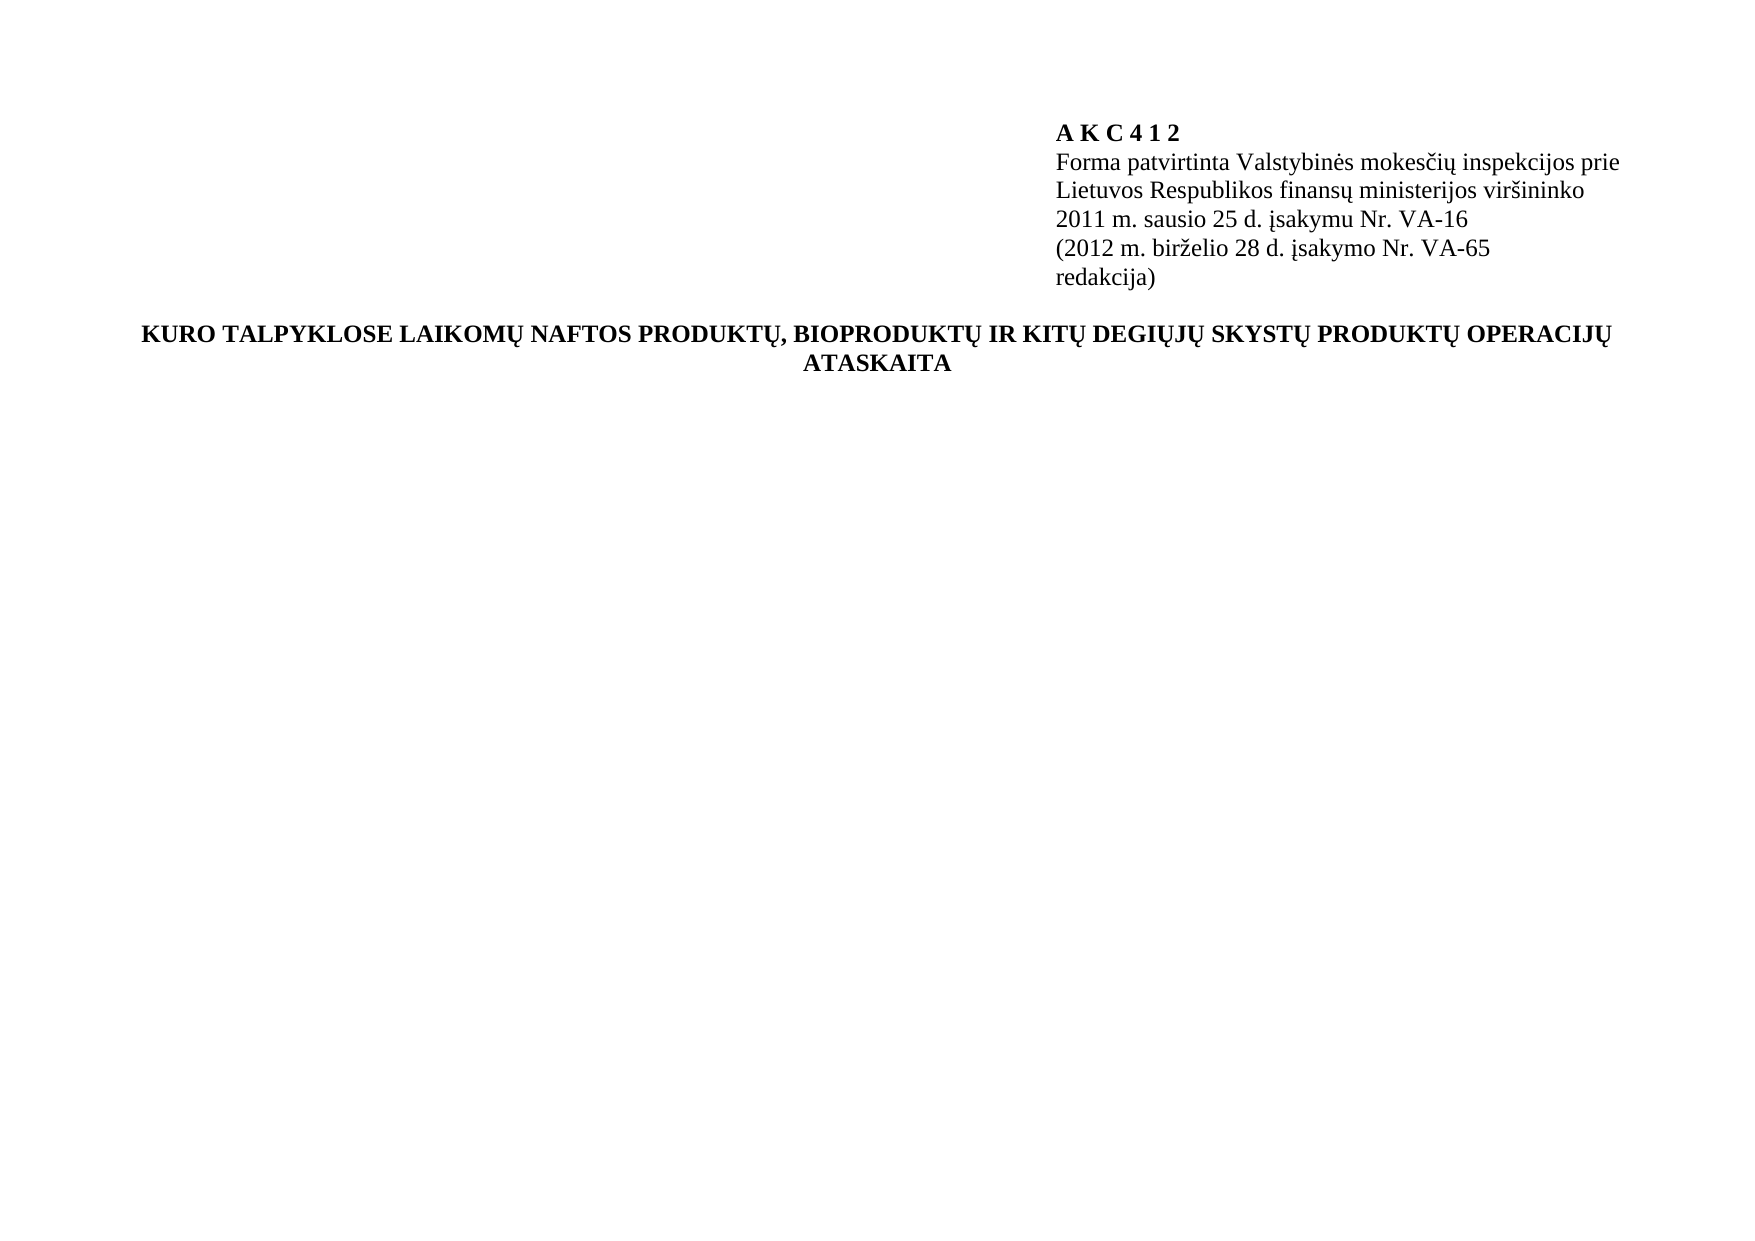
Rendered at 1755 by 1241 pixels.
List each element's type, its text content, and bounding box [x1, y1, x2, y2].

text Forma patvirtinta Valstybinės mokesčių inspekcijos prie Lietuvos Respublikos finansų ministerijos viršininko 2011 m. sausio 25 d. įsakymu Nr. VA-16 [1056, 147, 1636, 233]
text A K C 4 1 2 [1056, 118, 1636, 147]
text (2012 m. birželio 28 d. įsakymo Nr. VA-65 [1056, 233, 1636, 262]
text redakcija) [1056, 262, 1636, 291]
text KURO TALPYKLOSE LAIKOMŲ NAFTOS PRODUKTŲ, BIOPRODUKTŲ IR KITŲ DEGIŲJŲ SKYSTŲ PRODUKTŲ OPERACIJŲ ATASKAITA [118, 319, 1636, 377]
